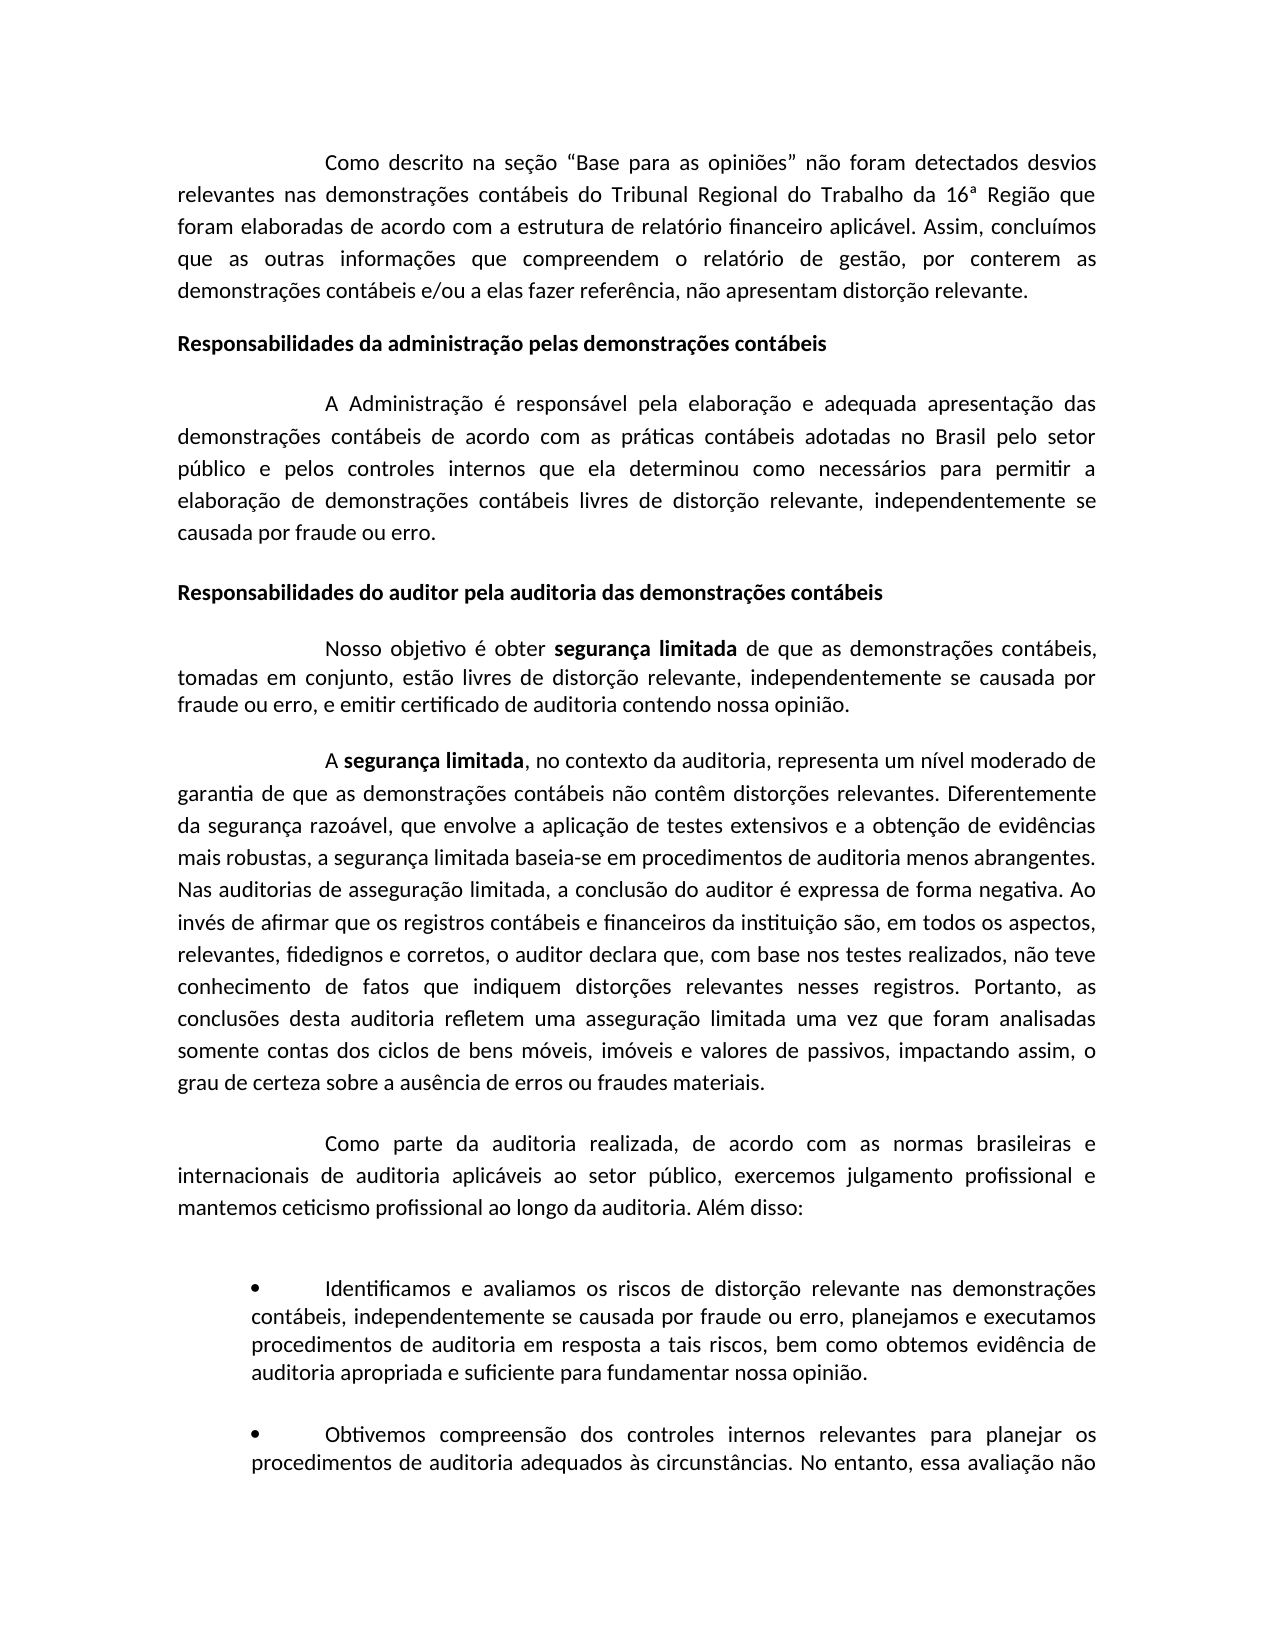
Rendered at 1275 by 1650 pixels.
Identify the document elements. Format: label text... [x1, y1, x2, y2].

text Como descrito na seção “Base para as opiniões” não foram detectados desvios relevantes nas demonstrações contábeis do Tribunal Regional do Trabalho da 16ª Região que foram elaboradas de acordo com a estrutura de relatório financeiro aplicável. Assim, concluímos que as outras informações que compreendem o relatório de gestão, por conterem as demonstrações contábeis e/ou a elas fazer referência, não apresentam distorção relevante. [177, 148, 1098, 304]
text A segurança limitada, no contexto da auditoria, representa um nível moderado de garantia de que as demonstrações contábeis não contêm distorções relevantes. Diferentemente da segurança razoável, que envolve a aplicação de testes extensivos e a obtenção de evidências mais robustas, a segurança limitada baseia-se em procedimentos de auditoria menos abrangentes. Nas auditorias de asseguração limitada, a conclusão do auditor é expressa de forma negativa. Ao invés de afirmar que os registros contábeis e financeiros da instituição são, em todos os aspectos, relevantes, fidedignos e corretos, o auditor declara que, com base nos testes realizados, não teve conhecimento de fatos que indiquem distorções relevantes nesses registros. Portanto, as conclusões desta auditoria refletem uma asseguração limitada uma vez que foram analisadas somente contas dos ciclos de bens móveis, imóveis e valores de passivos, impactando assim, o grau de certeza sobre a ausência de erros ou fraudes materiais. [177, 747, 1098, 1097]
text Como parte da auditoria realizada, de acordo com as normas brasileiras e internacionais de auditoria aplicáveis ao setor público, exercemos julgamento profissional e mantemos ceticismo profissional ao longo da auditoria. Além disso: [177, 1129, 1098, 1221]
list Obtivemos compreensão dos controles internos relevantes para planejar os procedimentos de auditoria adequados às circunstâncias. No entanto, essa avaliação não [251, 1420, 1098, 1476]
list Identificamos e avaliamos os riscos de distorção relevante nas demonstrações contábeis, independentemente se causada por fraude ou erro, planejamos e executamos procedimentos de auditoria em resposta a tais riscos, bem como obtemos evidência de auditoria apropriada e suficiente para fundamentar nossa opinião. [251, 1274, 1098, 1386]
text A Administração é responsável pela elaboração e adequada apresentação das demonstrações contábeis de acordo com as práticas contábeis adotadas no Brasil pelo setor público e pelos controles internos que ela determinou como necessários para permitir a elaboração de demonstrações contábeis livres de distorção relevante, independentemente se causada por fraude ou erro. [177, 389, 1098, 546]
text Nosso objetivo é obter segurança limitada de que as demonstrações contábeis, tomadas em conjunto, estão livres de distorção relevante, independentemente se causada por fraude ou erro, e emitir certificado de auditoria contendo nossa opinião. [177, 634, 1098, 719]
text Responsabilidades da administração pelas demonstrações contábeis [177, 329, 1098, 357]
text Responsabilidades do auditor pela auditoria das demonstrações contábeis [177, 578, 1098, 607]
